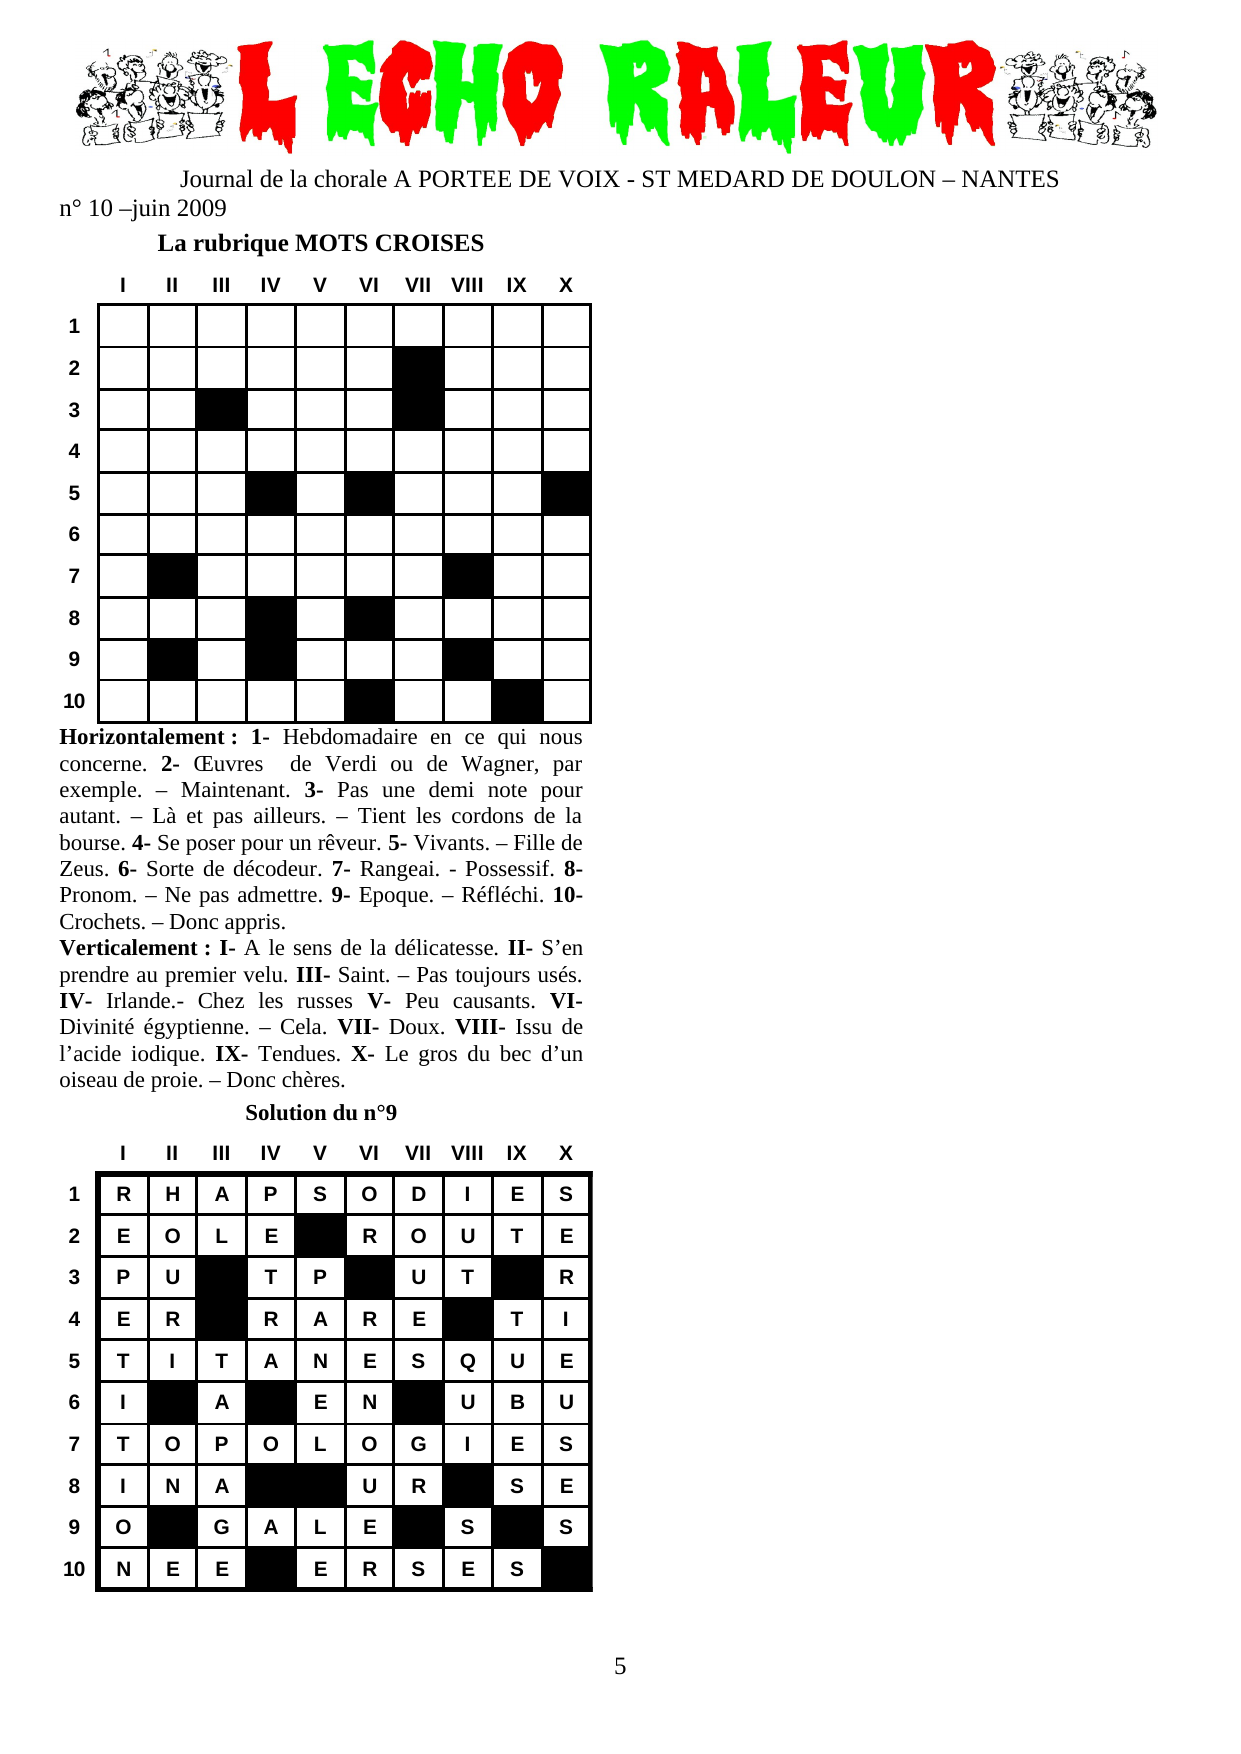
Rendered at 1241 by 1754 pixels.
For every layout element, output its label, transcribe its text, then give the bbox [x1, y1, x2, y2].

picture [75, 38, 1158, 156]
text Verticalement : I- A le sens de la délicatesse. II- S’en prendre au premier velu. III- Saint. – Pas toujours usés. IV- Irlande.- Chez les russes V- Peu causants. VI- Divinité égyptienne. – Cela. VII- Doux. VIII- Issu de l’acide iodique. IX- Tendues. X- Le gros du bec d’un oiseau de proie. – Donc chères. [59, 934, 583, 1092]
text Solution du n°9 [59, 1099, 583, 1125]
text Horizontalement : 1- Hebdomadaire en ce qui nous concerne. 2- Œuvres de Verdi ou de Wagner, par exemple. – Maintenant. 3- Pas une demi note pour autant. – Là et pas ailleurs. – Tient les cordons de la bourse. 4- Se poser pour un rêveur. 5- Vivants. – Fille de Zeus. 6- Sorte de décodeur. 7- Rangeai. - Possessif. 8- Pronom. – Ne pas admettre. 9- Epoque. – Réfléchi. 10- Crochets. – Donc appris. [59, 263, 583, 934]
text La rubrique MOTS CROISES [59, 228, 583, 257]
